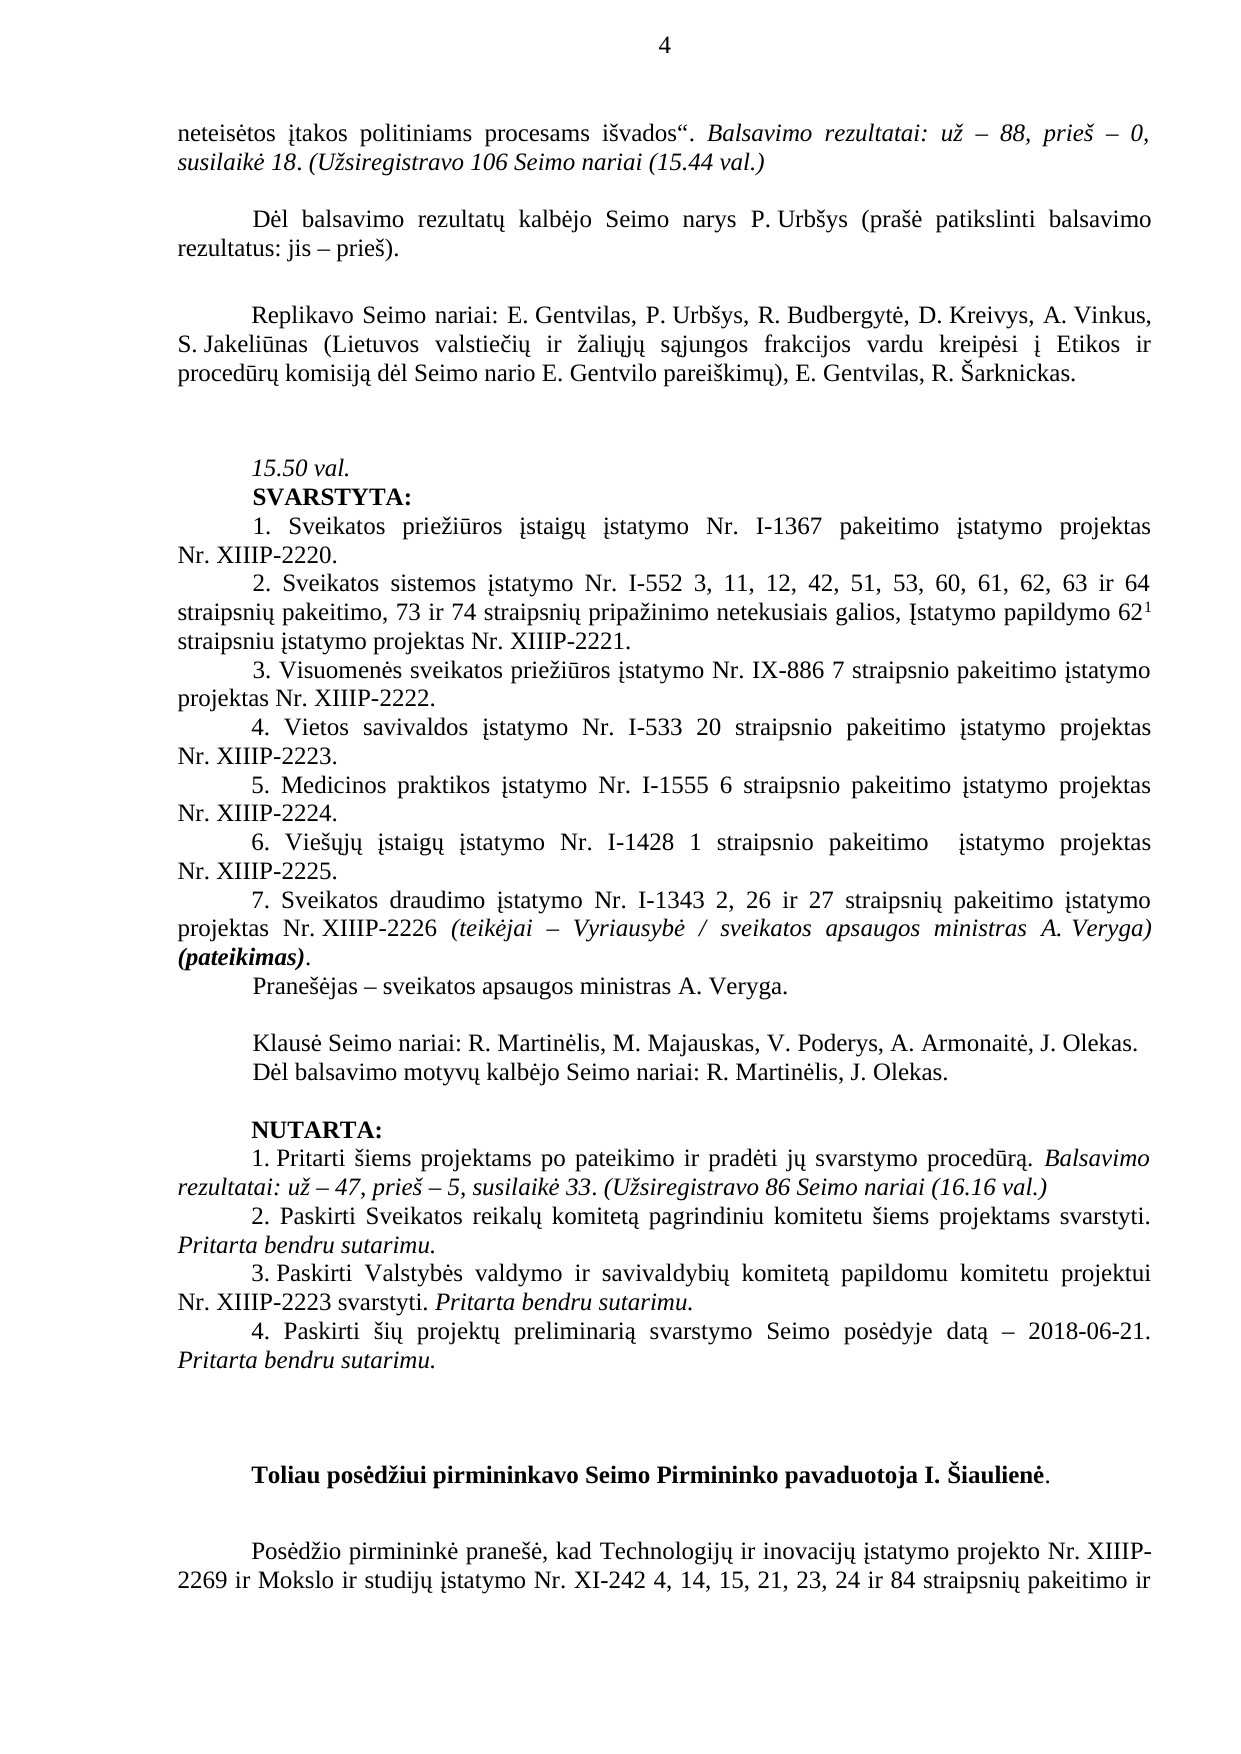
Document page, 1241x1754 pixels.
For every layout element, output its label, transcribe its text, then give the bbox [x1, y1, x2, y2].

text 2. Paskirti Sveikatos reikalų komitetą pagrindiniu komitetu šiems projektams svarstyti. Pritarta bendru sutarimu. [177, 1201, 1152, 1258]
text 4. Paskirti šių projektų preliminarią svarstymo Seimo posėdyje datą – 2018-06-21. Pritarta bendru sutarimu. [177, 1316, 1152, 1373]
text Replikavo Seimo nariai: E. Gentvilas, P. Urbšys, R. Budbergytė, D. Kreivys, A. Vinkus, S. Jakeliūnas (Lietuvos valstiečių ir žaliųjų sąjungos frakcijos vardu kreipėsi į Etikos ir procedūrų komisiją dėl Seimo nario E. Gentvilo pareiškimų), E. Gentvilas, R. Šarknickas. [177, 300, 1152, 386]
text 15.50 val. [177, 453, 1152, 482]
text Toliau posėdžiui pirmininkavo Seimo Pirmininko pavaduotoja I. Šiaulienė. [177, 1460, 1152, 1488]
text 5. Medicinos praktikos įstatymo Nr. I-1555 6 straipsnio pakeitimo įstatymo projektas Nr. XIIIP-2224. [177, 770, 1152, 827]
text Posėdžio pirmininkė pranešė, kad Technologijų ir inovacijų įstatymo projekto Nr. XIIIP-2269 ir Mokslo ir studijų įstatymo Nr. XI-242 4, 14, 15, 21, 23, 24 ir 84 straipsnių pakeitimo ir [177, 1536, 1152, 1594]
text NUTARTA: [177, 1115, 1152, 1143]
text 1. Sveikatos priežiūros įstaigų įstatymo Nr. I-1367 pakeitimo įstatymo projektas Nr. XIIIP-2220. [177, 511, 1152, 568]
text 1. Pritarti šiems projektams po pateikimo ir pradėti jų svarstymo procedūrą. Balsavimo rezultatai: už – 47, prieš – 5, susilaikė 33. (Užsiregistravo 86 Seimo nariai (16.16 val.) [177, 1143, 1152, 1201]
text Pranešėjas – sveikatos apsaugos ministras A. Veryga. [177, 971, 1152, 1000]
text 2. Sveikatos sistemos įstatymo Nr. I-552 3, 11, 12, 42, 51, 53, 60, 61, 62, 63 ir 64 straipsnių pakeitimo, 73 ir 74 straipsnių pripažinimo netekusiais galios, Įstatymo papildymo 621 straipsniu įstatymo projektas Nr. XIIIP-2221. [177, 568, 1152, 655]
text 4. Vietos savivaldos įstatymo Nr. I-533 20 straipsnio pakeitimo įstatymo projektas Nr. XIIIP-2223. [177, 712, 1152, 770]
text Klausė Seimo nariai: R. Martinėlis, M. Majauskas, V. Poderys, A. Armonaitė, J. Olekas. [177, 1028, 1152, 1057]
text 3. Paskirti Valstybės valdymo ir savivaldybių komitetą papildomu komitetu projektui Nr. XIIIP-2223 svarstyti. Pritarta bendru sutarimu. [177, 1258, 1152, 1316]
text 7. Sveikatos draudimo įstatymo Nr. I-1343 2, 26 ir 27 straipsnių pakeitimo įstatymo projektas Nr. XIIIP-2226 (teikėjai – Vyriausybė / sveikatos apsaugos ministras A. Veryga) (pateikimas). [177, 885, 1152, 971]
text 6. Viešųjų įstaigų įstatymo Nr. I-1428 1 straipsnio pakeitimo įstatymo projektas Nr. XIIIP-2225. [177, 827, 1152, 885]
text SVARSTYTA: [177, 482, 1152, 511]
text Dėl balsavimo rezultatų kalbėjo Seimo narys P. Urbšys (prašė patikslinti balsavimo rezultatus: jis – prieš). [177, 204, 1152, 262]
text neteisėtos įtakos politiniams procesams išvados“. Balsavimo rezultatai: už – 88, prieš – 0, susilaikė 18. (Užsiregistravo 106 Seimo nariai (15.44 val.) [177, 118, 1152, 176]
text Dėl balsavimo motyvų kalbėjo Seimo nariai: R. Martinėlis, J. Olekas. [177, 1057, 1152, 1086]
text 3. Visuomenės sveikatos priežiūros įstatymo Nr. IX-886 7 straipsnio pakeitimo įstatymo projektas Nr. XIIIP-2222. [177, 655, 1152, 712]
